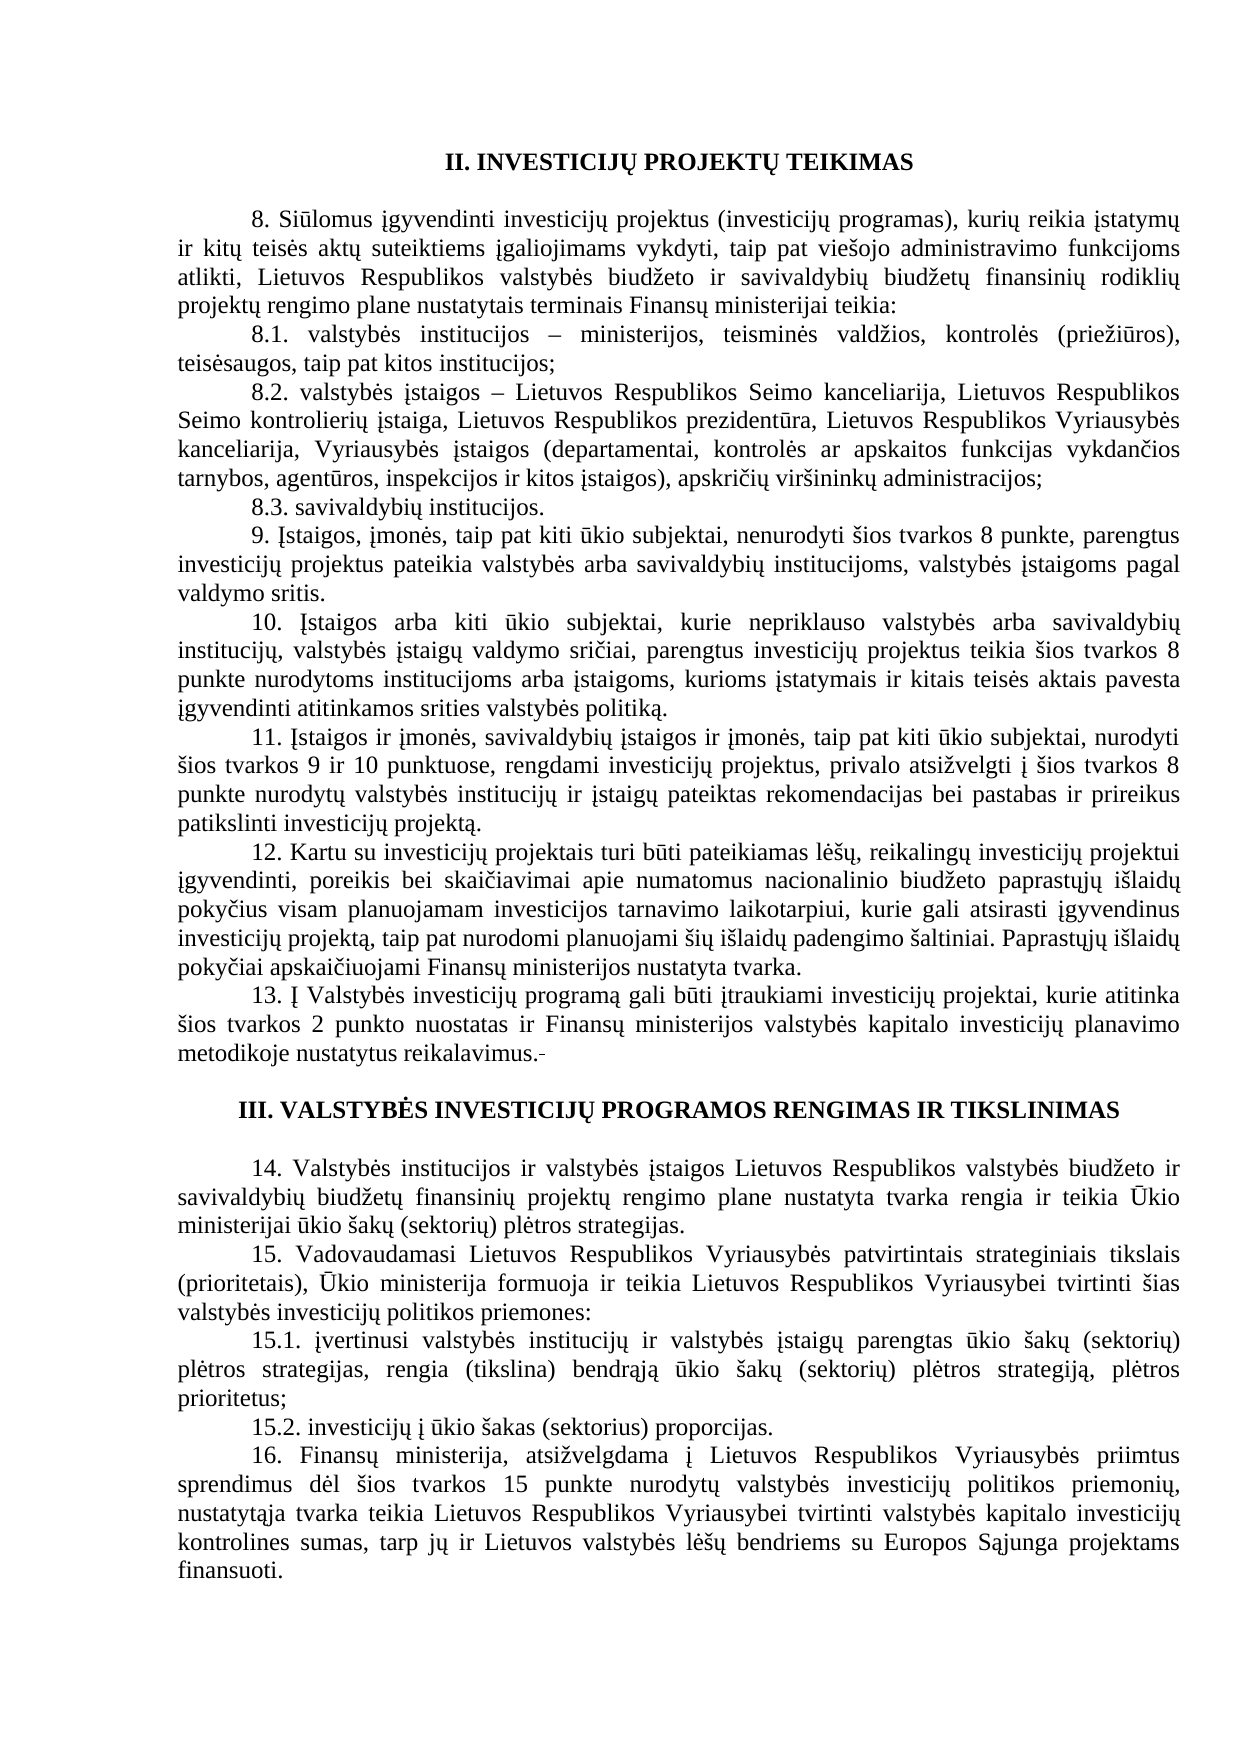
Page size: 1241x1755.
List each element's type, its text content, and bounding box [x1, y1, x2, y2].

text 8.1. valstybės institucijos – ministerijos, teisminės valdžios, kontrolės (priežiūros), teisėsaugos, taip pat kitos institucijos; [177, 319, 1181, 377]
text 15.2. investicijų į ūkio šakas (sektorius) proporcijas. [177, 1412, 1181, 1441]
text 15. Vadovaudamasi Lietuvos Respublikos Vyriausybės patvirtintais strateginiais tikslais (prioritetais), Ūkio ministerija formuoja ir teikia Lietuvos Respublikos Vyriausybei tvirtinti šias valstybės investicijų politikos priemones: [177, 1239, 1181, 1326]
text II. INVESTICIJŲ PROJEKTŲ TEIKIMAS [177, 147, 1181, 176]
text 11. Įstaigos ir įmonės, savivaldybių įstaigos ir įmonės, taip pat kiti ūkio subjektai, nurodyti šios tvarkos 9 ir 10 punktuose, rengdami investicijų projektus, privalo atsižvelgti į šios tvarkos 8 punkte nurodytų valstybės institucijų ir įstaigų pateiktas rekomendacijas bei pastabas ir prireikus patikslinti investicijų projektą. [177, 722, 1181, 837]
text 10. Įstaigos arba kiti ūkio subjektai, kurie nepriklauso valstybės arba savivaldybių institucijų, valstybės įstaigų valdymo sričiai, parengtus investicijų projektus teikia šios tvarkos 8 punkte nurodytoms institucijoms arba įstaigoms, kurioms įstatymais ir kitais teisės aktais pavesta įgyvendinti atitinkamos srities valstybės politiką. [177, 607, 1181, 722]
text 9. Įstaigos, įmonės, taip pat kiti ūkio subjektai, nenurodyti šios tvarkos 8 punkte, parengtus investicijų projektus pateikia valstybės arba savivaldybių institucijoms, valstybės įstaigoms pagal valdymo sritis. [177, 521, 1181, 607]
text 8.2. valstybės įstaigos – Lietuvos Respublikos Seimo kanceliarija, Lietuvos Respublikos Seimo kontrolierių įstaiga, Lietuvos Respublikos prezidentūra, Lietuvos Respublikos Vyriausybės kanceliarija, Vyriausybės įstaigos (departamentai, kontrolės ar apskaitos funkcijas vykdančios tarnybos, agentūros, inspekcijos ir kitos įstaigos), apskričių viršininkų administracijos; [177, 377, 1181, 492]
text 16. Finansų ministerija, atsižvelgdama į Lietuvos Respublikos Vyriausybės priimtus sprendimus dėl šios tvarkos 15 punkte nurodytų valstybės investicijų politikos priemonių, nustatytąja tvarka teikia Lietuvos Respublikos Vyriausybei tvirtinti valstybės kapitalo investicijų kontrolines sumas, tarp jų ir Lietuvos valstybės lėšų bendriems su Europos Sąjunga projektams finansuoti. [177, 1441, 1181, 1584]
text 8.3. savivaldybių institucijos. [177, 492, 1181, 521]
text 8. Siūlomus įgyvendinti investicijų projektus (investicijų programas), kurių reikia įstatymų ir kitų teisės aktų suteiktiems įgaliojimams vykdyti, taip pat viešojo administravimo funkcijoms atlikti, Lietuvos Respublikos valstybės biudžeto ir savivaldybių biudžetų finansinių rodiklių projektų rengimo plane nustatytais terminais Finansų ministerijai teikia: [177, 204, 1181, 319]
text III. VALSTYBĖS INVESTICIJŲ PROGRAMOS RENGIMAS IR TIKSLINIMAS [177, 1096, 1181, 1124]
text 12. Kartu su investicijų projektais turi būti pateikiamas lėšų, reikalingų investicijų projektui įgyvendinti, poreikis bei skaičiavimai apie numatomus nacionalinio biudžeto paprastųjų išlaidų pokyčius visam planuojamam investicijos tarnavimo laikotarpiui, kurie gali atsirasti įgyvendinus investicijų projektą, taip pat nurodomi planuojami šių išlaidų padengimo šaltiniai. Paprastųjų išlaidų pokyčiai apskaičiuojami Finansų ministerijos nustatyta tvarka. [177, 837, 1181, 981]
text 14. Valstybės institucijos ir valstybės įstaigos Lietuvos Respublikos valstybės biudžeto ir savivaldybių biudžetų finansinių projektų rengimo plane nustatyta tvarka rengia ir teikia Ūkio ministerijai ūkio šakų (sektorių) plėtros strategijas. [177, 1153, 1181, 1239]
text 13. Į Valstybės investicijų programą gali būti įtraukiami investicijų projektai, kurie atitinka šios tvarkos 2 punkto nuostatas ir Finansų ministerijos valstybės kapitalo investicijų planavimo metodikoje nustatytus reikalavimus. [177, 981, 1181, 1067]
text 15.1. įvertinusi valstybės institucijų ir valstybės įstaigų parengtas ūkio šakų (sektorių) plėtros strategijas, rengia (tikslina) bendrąją ūkio šakų (sektorių) plėtros strategiją, plėtros prioritetus; [177, 1326, 1181, 1412]
